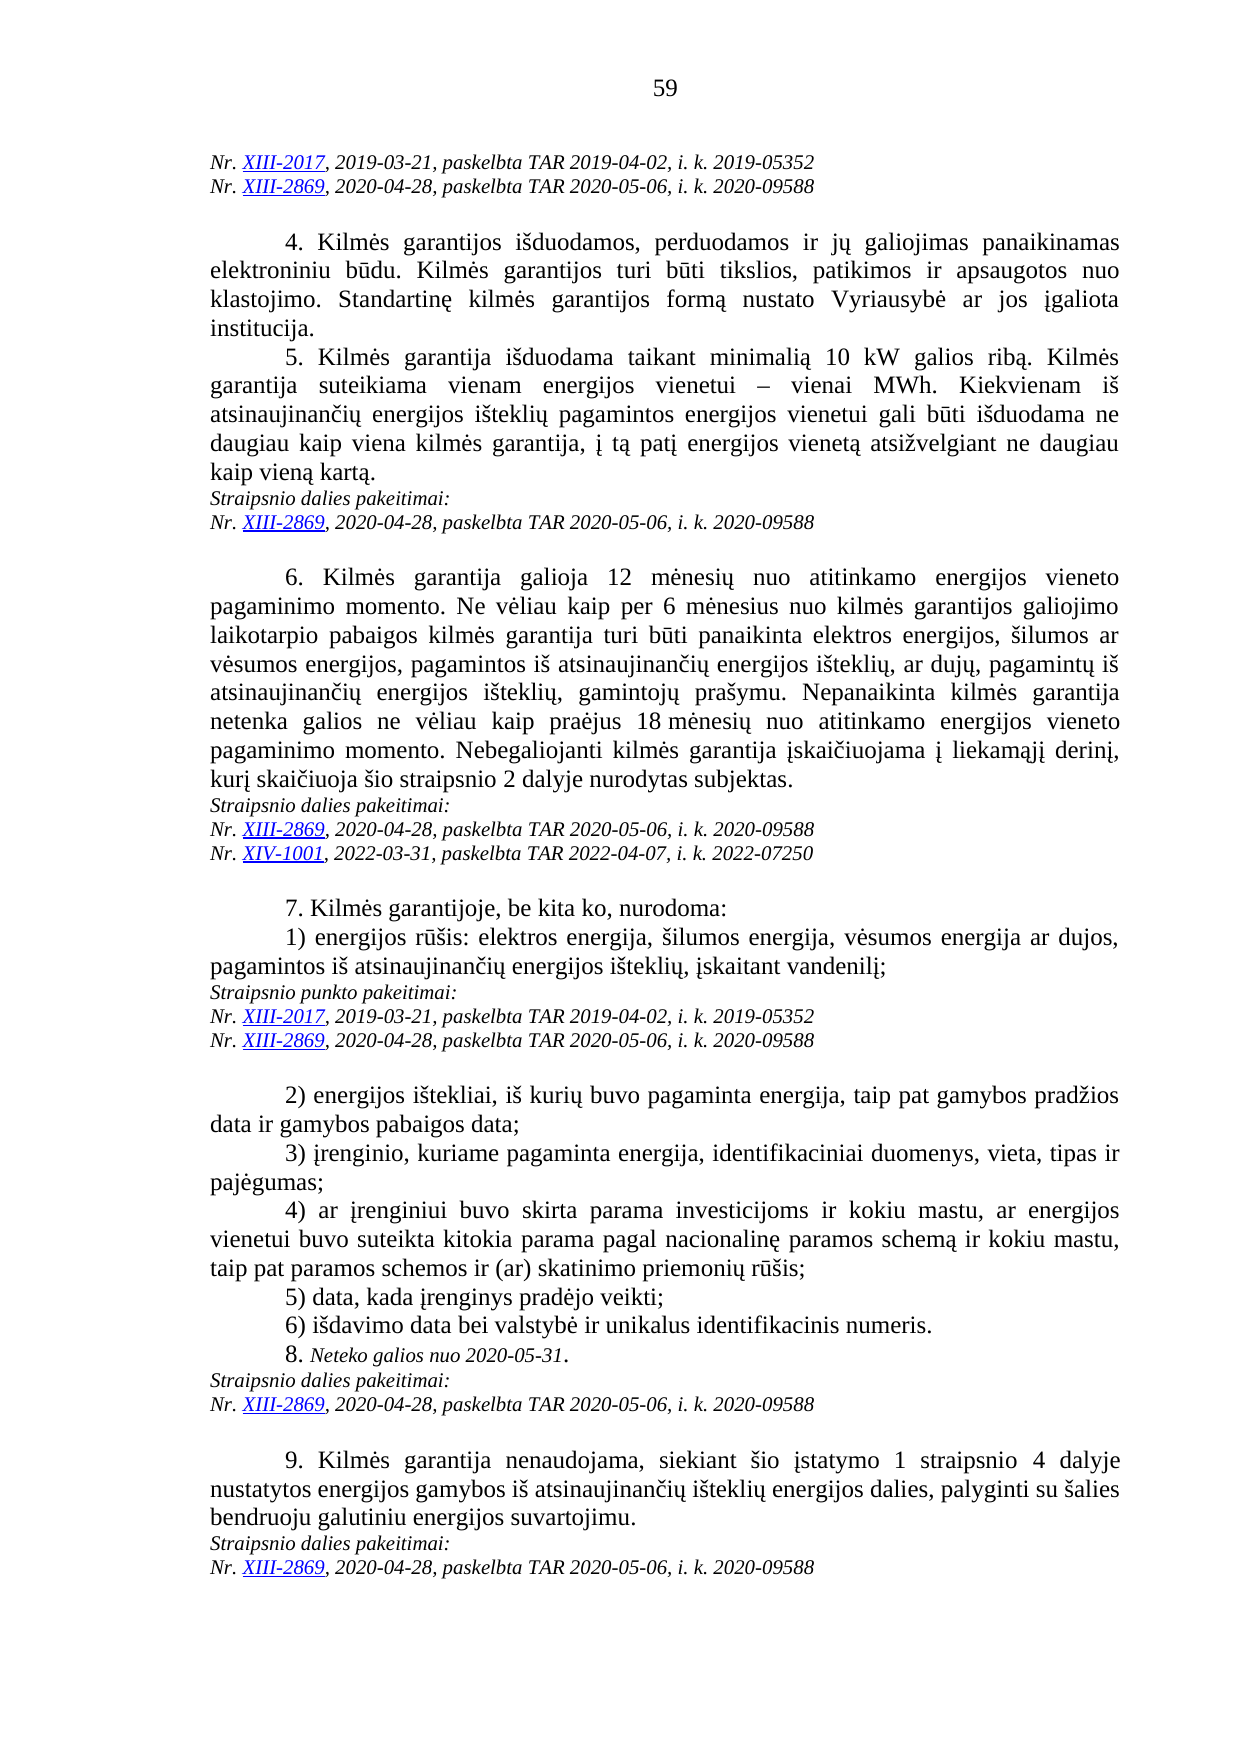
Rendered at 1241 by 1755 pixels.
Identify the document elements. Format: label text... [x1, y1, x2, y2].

text 6. Kilmės garantija galioja 12 mėnesių nuo atitinkamo energijos vieneto pagaminimo momento. Ne vėliau kaip per 6 mėnesius nuo kilmės garantijos galiojimo laikotarpio pabaigos kilmės garantija turi būti panaikinta elektros energijos, šilumos ar vėsumos energijos, pagamintos iš atsinaujinančių energijos išteklių, ar dujų, pagamintų iš atsinaujinančių energijos išteklių, gamintojų prašymu. Nepanaikinta kilmės garantija netenka galios ne vėliau kaip praėjus 18 mėnesių nuo atitinkamo energijos vieneto pagaminimo momento. Nebegaliojanti kilmės garantija įskaičiuojama į liekamąjį derinį, kurį skaičiuoja šio straipsnio 2 dalyje nurodytas subjektas. [210, 562, 1120, 792]
text Nr. XIII-2869, 2020-04-28, paskelbta TAR 2020-05-06, i. k. 2020-09588 [210, 1392, 1120, 1416]
text 9. Kilmės garantija nenaudojama, siekiant šio įstatymo 1 straipsnio 4 dalyje nustatytos energijos gamybos iš atsinaujinančių išteklių energijos dalies, palyginti su šalies bendruoju galutiniu energijos suvartojimu. [210, 1445, 1120, 1531]
text Nr. XIII-2869, 2020-04-28, paskelbta TAR 2020-05-06, i. k. 2020-09588 [210, 174, 1120, 198]
text Nr. XIII-2869, 2020-04-28, paskelbta TAR 2020-05-06, i. k. 2020-09588 [210, 1555, 1120, 1579]
text 8. Neteko galios nuo 2020-05-31. [210, 1339, 1120, 1368]
text 2) energijos ištekliai, iš kurių buvo pagaminta energija, taip pat gamybos pradžios data ir gamybos pabaigos data; [210, 1081, 1120, 1138]
text Nr. XIV-1001, 2022-03-31, paskelbta TAR 2022-04-07, i. k. 2022-07250 [210, 841, 1120, 865]
text 1) energijos rūšis: elektros energija, šilumos energija, vėsumos energija ar dujos, pagamintos iš atsinaujinančių energijos išteklių, įskaitant vandenilį; [210, 922, 1120, 980]
text 4. Kilmės garantijos išduodamos, perduodamos ir jų galiojimas panaikinamas elektroniniu būdu. Kilmės garantijos turi būti tikslios, patikimos ir apsaugotos nuo klastojimo. Standartinę kilmės garantijos formą nustato Vyriausybė ar jos įgaliota institucija. [210, 227, 1120, 342]
text Straipsnio dalies pakeitimai: [210, 486, 1120, 510]
text Nr. XIII-2017, 2019-03-21, paskelbta TAR 2019-04-02, i. k. 2019-05352 [210, 1004, 1120, 1028]
text 5) data, kada įrenginys pradėjo veikti; [210, 1282, 1120, 1311]
text 4) ar įrenginiui buvo skirta parama investicijoms ir kokiu mastu, ar energijos vienetui buvo suteikta kitokia parama pagal nacionalinę paramos schemą ir kokiu mastu, taip pat paramos schemos ir (ar) skatinimo priemonių rūšis; [210, 1196, 1120, 1282]
text 3) įrenginio, kuriame pagaminta energija, identifikaciniai duomenys, vieta, tipas ir pajėgumas; [210, 1138, 1120, 1196]
text 7. Kilmės garantijoje, be kita ko, nurodoma: [210, 893, 1120, 922]
text Nr. XIII-2869, 2020-04-28, paskelbta TAR 2020-05-06, i. k. 2020-09588 [210, 1028, 1120, 1052]
text Nr. XIII-2869, 2020-04-28, paskelbta TAR 2020-05-06, i. k. 2020-09588 [210, 510, 1120, 534]
text Straipsnio dalies pakeitimai: [210, 1368, 1120, 1392]
text 6) išdavimo data bei valstybė ir unikalus identifikacinis numeris. [210, 1311, 1120, 1339]
text Straipsnio punkto pakeitimai: [210, 980, 1120, 1004]
text 5. Kilmės garantija išduodama taikant minimalią 10 kW galios ribą. Kilmės garantija suteikiama vienam energijos vienetui – vienai MWh. Kiekvienam iš atsinaujinančių energijos išteklių pagamintos energijos vienetui gali būti išduodama ne daugiau kaip viena kilmės garantija, į tą patį energijos vienetą atsižvelgiant ne daugiau kaip vieną kartą. [210, 342, 1120, 486]
text Straipsnio dalies pakeitimai: [210, 792, 1120, 817]
text Straipsnio dalies pakeitimai: [210, 1531, 1120, 1555]
text Nr. XIII-2017, 2019-03-21, paskelbta TAR 2019-04-02, i. k. 2019-05352 [210, 150, 1120, 174]
text Nr. XIII-2869, 2020-04-28, paskelbta TAR 2020-05-06, i. k. 2020-09588 [210, 817, 1120, 841]
